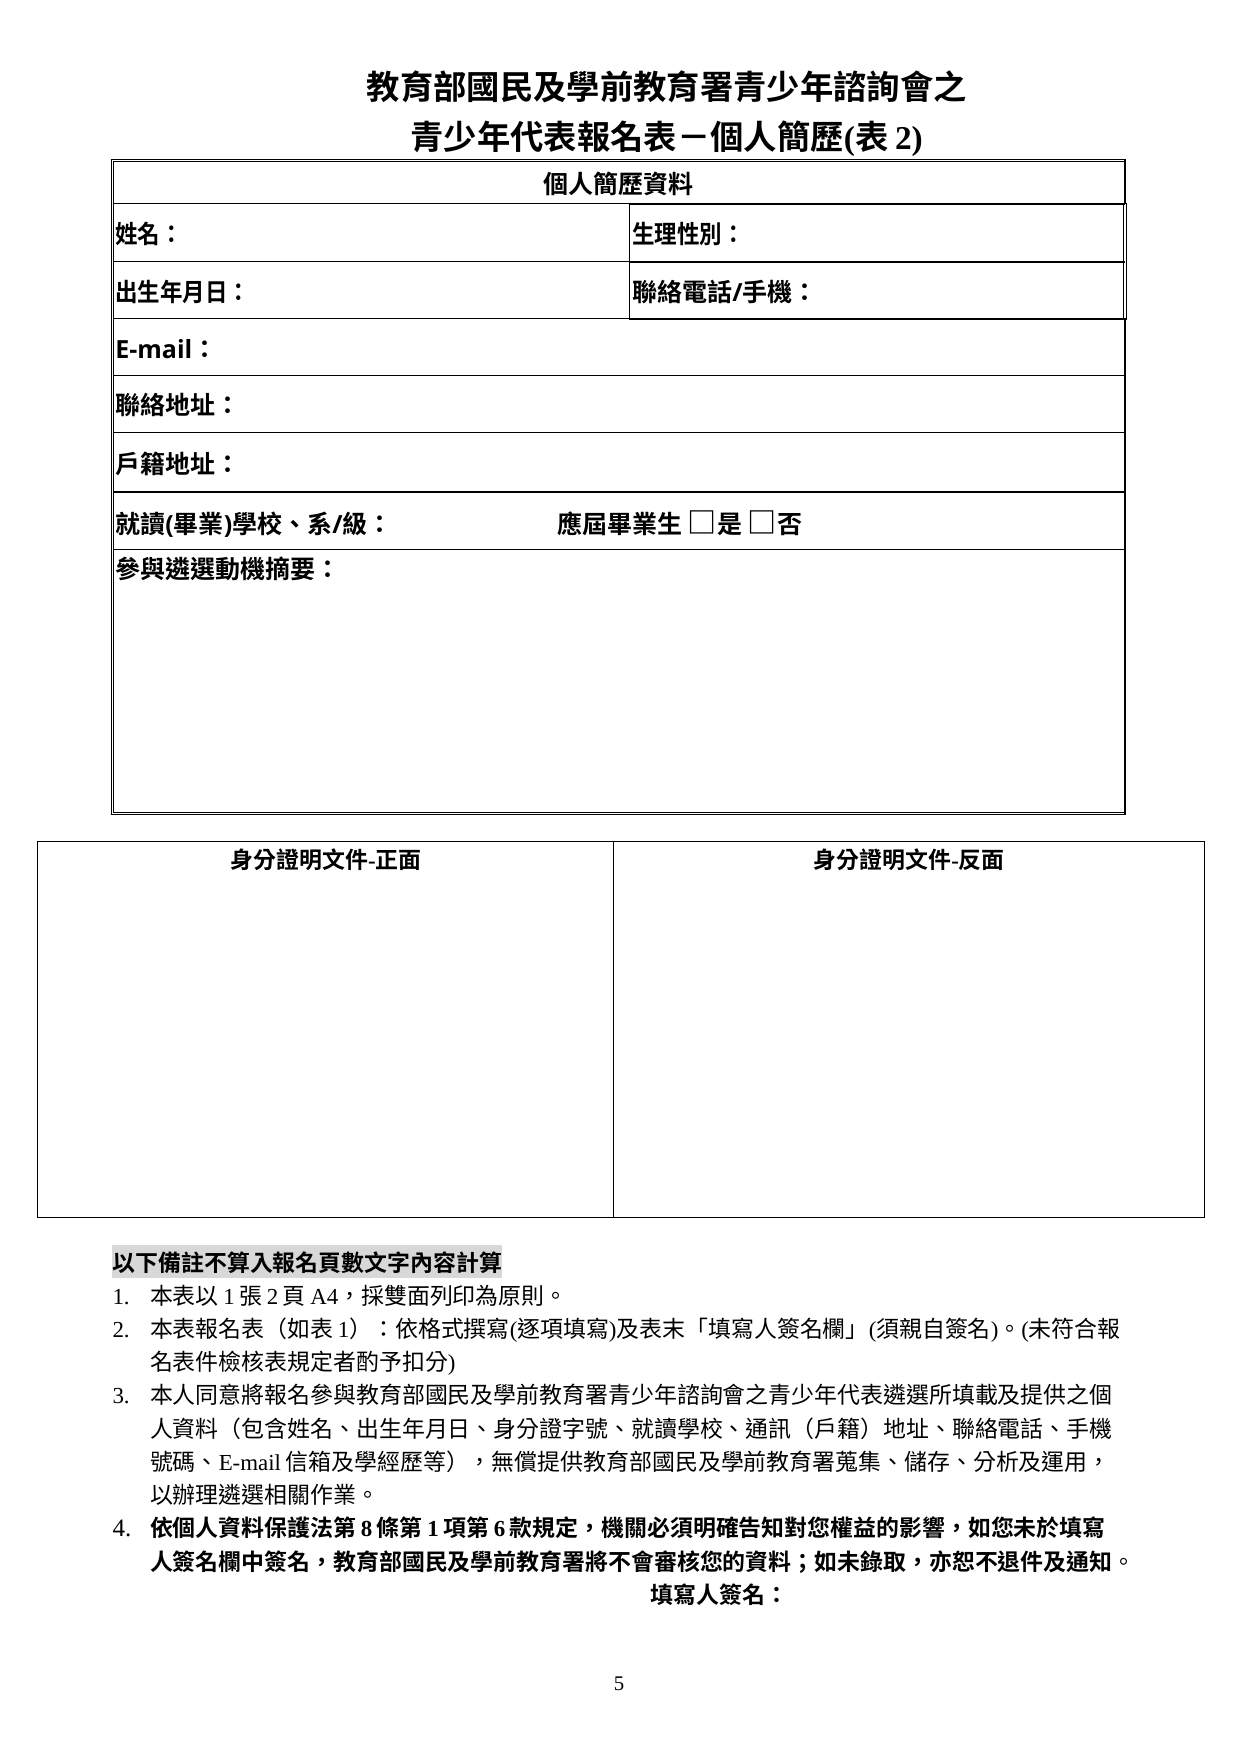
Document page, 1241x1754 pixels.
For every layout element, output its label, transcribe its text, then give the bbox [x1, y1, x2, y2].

table_cell 參與遴選動機摘要： [114, 550, 1124, 812]
table_cell 聯絡地址： [114, 376, 1124, 432]
table_header 個人簡歷資料 [114, 162, 1124, 203]
text 以下備註不算入報名頁數文字內容計算 [112, 1244, 1125, 1278]
list 本人同意將報名參與教育部國民及學前教育署青少年諮詢會之青少年代表遴選所填載及提供之個人資料（包含姓名、出生年月日、身分證字號、就讀學校、通訊（戶籍）地址、聯絡電話、手機號碼、E-mail信箱及學經歷等），無償提供教育部國民及學前教育署蒐集、儲存、分析及運用，以辦理遴選相關作業。 [112, 1377, 1125, 1510]
list 本表以1張2頁A4，採雙面列印為原則。 [112, 1278, 1125, 1311]
table_cell 聯絡電話/手機： [630, 263, 1123, 318]
table_cell E-mail： [114, 319, 1124, 375]
list 依個人資料保護法第8條第1項第6款規定，機關必須明確告知對您權益的影響，如您未於填寫人簽名欄中簽名，教育部國民及學前教育署將不會審核您的資料；如未錄取，亦恕不退件及通知。 [112, 1510, 1125, 1577]
table_header 身分證明文件-反面 [614, 842, 1204, 1217]
table_header 身分證明文件-正面 [38, 842, 613, 1217]
table_cell 出生年月日： [114, 262, 629, 318]
table_cell 生理性別： [630, 205, 1123, 261]
table_cell 戶籍地址： [114, 433, 1124, 491]
table_cell 就讀(畢業)學校、系/級： 應屆畢業生 □是 □否 [114, 493, 1124, 549]
text 填寫人簽名： [112, 1577, 1125, 1610]
text 教育部國民及學前教育署青少年諮詢會之 [264, 59, 1069, 109]
list 本表報名表（如表1）：依格式撰寫(逐項填寫)及表末「填寫人簽名欄」(須親自簽名)。(未符合報名表件檢核表規定者酌予扣分) [112, 1311, 1125, 1377]
table_cell 姓名： [114, 204, 629, 261]
text 青少年代表報名表－個人簡歷(表2) [264, 109, 1069, 159]
